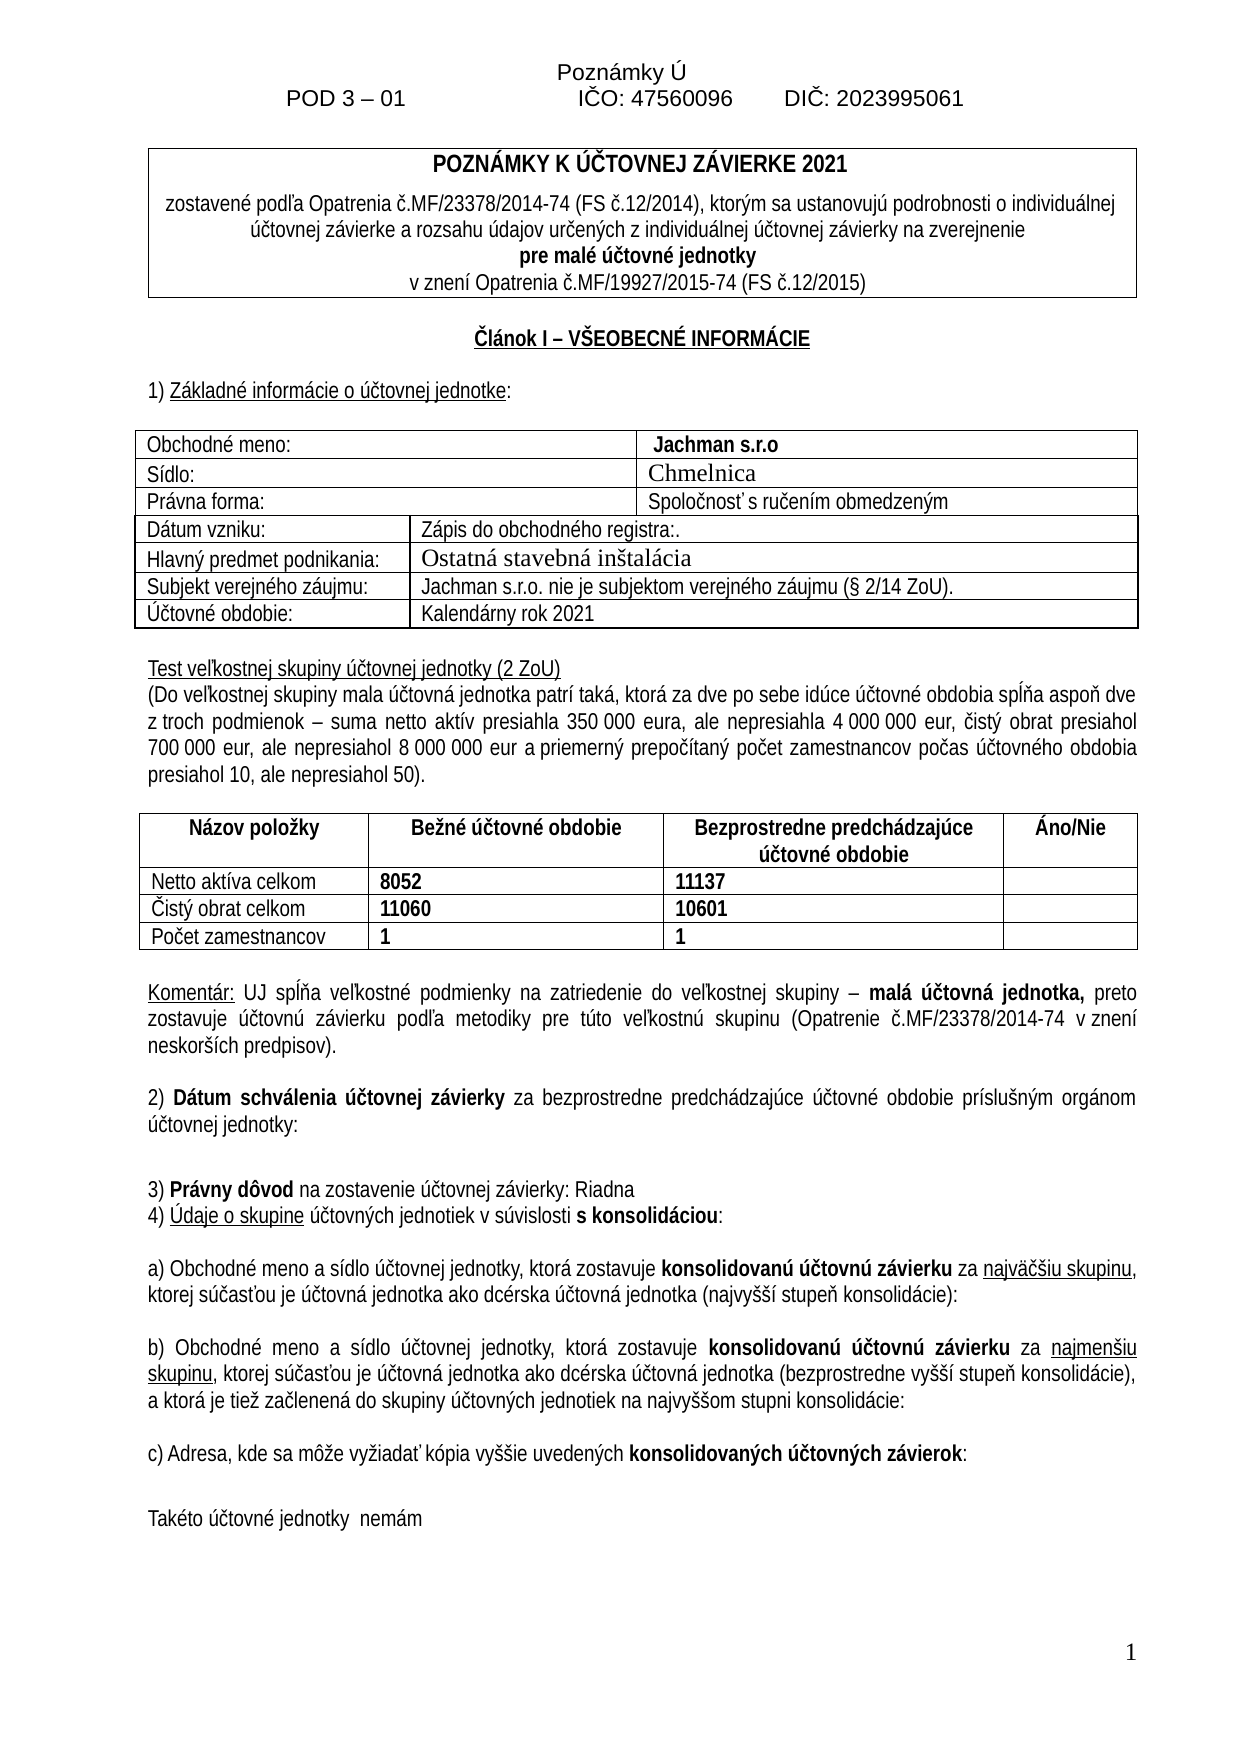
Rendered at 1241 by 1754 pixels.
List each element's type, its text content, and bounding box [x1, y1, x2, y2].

text POZNÁMKY K ÚČTOVNEJ ZÁVIERKE 2021 [149, 149, 1136, 177]
text (Do veľkostnej skupiny mala účtovná jednotka patrí taká, ktorá za dve po sebe idúce účtovné obdobia spĺňa aspoň dve z troch podmienok – suma netto aktív presiahla 350 000 eura, ale nepresiahla 4 000 000 eur, čistý obrat presiahol 700 000 eur, ale nepresiahol 8 000 000 eur a priemerný prepočítaný počet zamestnancov počas účtovného obdobia presiahol 10, ale nepresiahol 50). [148, 681, 1137, 787]
text 3) Právny dôvod na zostavenie účtovnej závierky: Riadna [148, 1176, 1186, 1202]
text v znení Opatrenia č.MF/19927/2015-74 (FS č.12/2015) [149, 268, 1136, 297]
table_cell Hlavný predmet podnikania: [136, 543, 409, 572]
table_cell Jachman s.r.o. nie je subjektom verejného záujmu (§ 2/14 ZoU). [411, 573, 1137, 599]
table_cell Spoločnosť s ručením obmedzeným [637, 488, 1137, 515]
table_cell Subjekt verejného záujmu: [136, 573, 409, 599]
table_cell 1 [369, 923, 663, 949]
table_header Jachman s.r.o [637, 431, 1137, 457]
table_cell 11060 [369, 895, 663, 922]
table_header Názov položky [140, 814, 368, 867]
text pre malé účtovné jednotky [149, 241, 1136, 268]
table_cell Dátum vzniku: [136, 516, 409, 542]
text 1) Základné informácie o účtovnej jednotke: [148, 377, 1137, 404]
table_cell Čistý obrat celkom [140, 895, 368, 922]
text Test veľkostnej skupiny účtovnej jednotky (2 ZoU) [148, 655, 1181, 681]
table_cell [1004, 923, 1137, 949]
table_cell 11137 [664, 868, 1003, 894]
text Takéto účtovné jednotky nemám [148, 1505, 1137, 1531]
table_cell 10601 [664, 895, 1003, 922]
table_cell Kalendárny rok 2021 [411, 600, 1137, 627]
table_header Bezprostredne predchádzajúce účtovné obdobie [664, 814, 1003, 867]
text 4) Údaje o skupine účtovných jednotiek v súvislosti s konsolidáciou: [148, 1202, 1137, 1229]
text 2) Dátum schválenia účtovnej závierky za bezprostredne predchádzajúce účtovné obdobie príslušným orgánom účtovnej jednotky: [148, 1084, 1137, 1137]
table_cell Netto aktíva celkom [140, 868, 368, 894]
text b) Obchodné meno a sídlo účtovnej jednotky, ktorá zostavuje konsolidovanú účtovnú závierku za najmenšiu skupinu, ktorej súčasťou je účtovná jednotka ako dcérska účtovná jednotka (bezprostredne vyšší stupeň konsolidácie), a ktorá je tiež začlenená do skupiny účtovných jednotiek na najvyššom stupni konsolidácie: [148, 1334, 1137, 1413]
text c) Adresa, kde sa môže vyžiadať kópia vyššie uvedených konsolidovaných účtovných závierok: [148, 1439, 1137, 1466]
table_header Obchodné meno: [136, 431, 636, 457]
text Komentár: UJ spĺňa veľkostné podmienky na zatriedenie do veľkostnej skupiny – malá účtovná jednotka, preto zostavuje účtovnú závierku podľa metodiky pre túto veľkostnú skupinu (Opatrenie č.MF/23378/2014-74 v znení neskorších predpisov). [148, 979, 1137, 1058]
table_header Áno/Nie [1004, 814, 1137, 867]
text zostavené podľa Opatrenia č.MF/23378/2014-74 (FS č.12/2014), ktorým sa ustanovujú podrobnosti o individuálnej účtovnej závierke a rozsahu údajov určených z individuálnej účtovnej závierky na zverejnenie [149, 189, 1136, 241]
table_cell Zápis do obchodného registra:. [411, 516, 1137, 542]
table_cell Chmelnica [637, 459, 1137, 487]
table_cell Účtovné obdobie: [136, 600, 409, 627]
table_cell 1 [664, 923, 1003, 949]
table_cell [1004, 895, 1137, 922]
table_cell Počet zamestnancov [140, 923, 368, 949]
table_cell 8052 [369, 868, 663, 894]
table_cell Sídlo: [136, 459, 636, 487]
table_cell Právna forma: [136, 488, 636, 515]
table_cell [1004, 868, 1137, 894]
text a) Obchodné meno a sídlo účtovnej jednotky, ktorá zostavuje konsolidovanú účtovnú závierku za najväčšiu skupinu, ktorej súčasťou je účtovná jednotka ako dcérska účtovná jednotka (najvyšší stupeň konsolidácie): [148, 1255, 1137, 1308]
table_header Bežné účtovné obdobie [369, 814, 663, 867]
text Článok I – VŠEOBECNÉ INFORMÁCIE [148, 325, 1137, 351]
table_cell Ostatná stavebná inštalácia [411, 543, 1137, 572]
